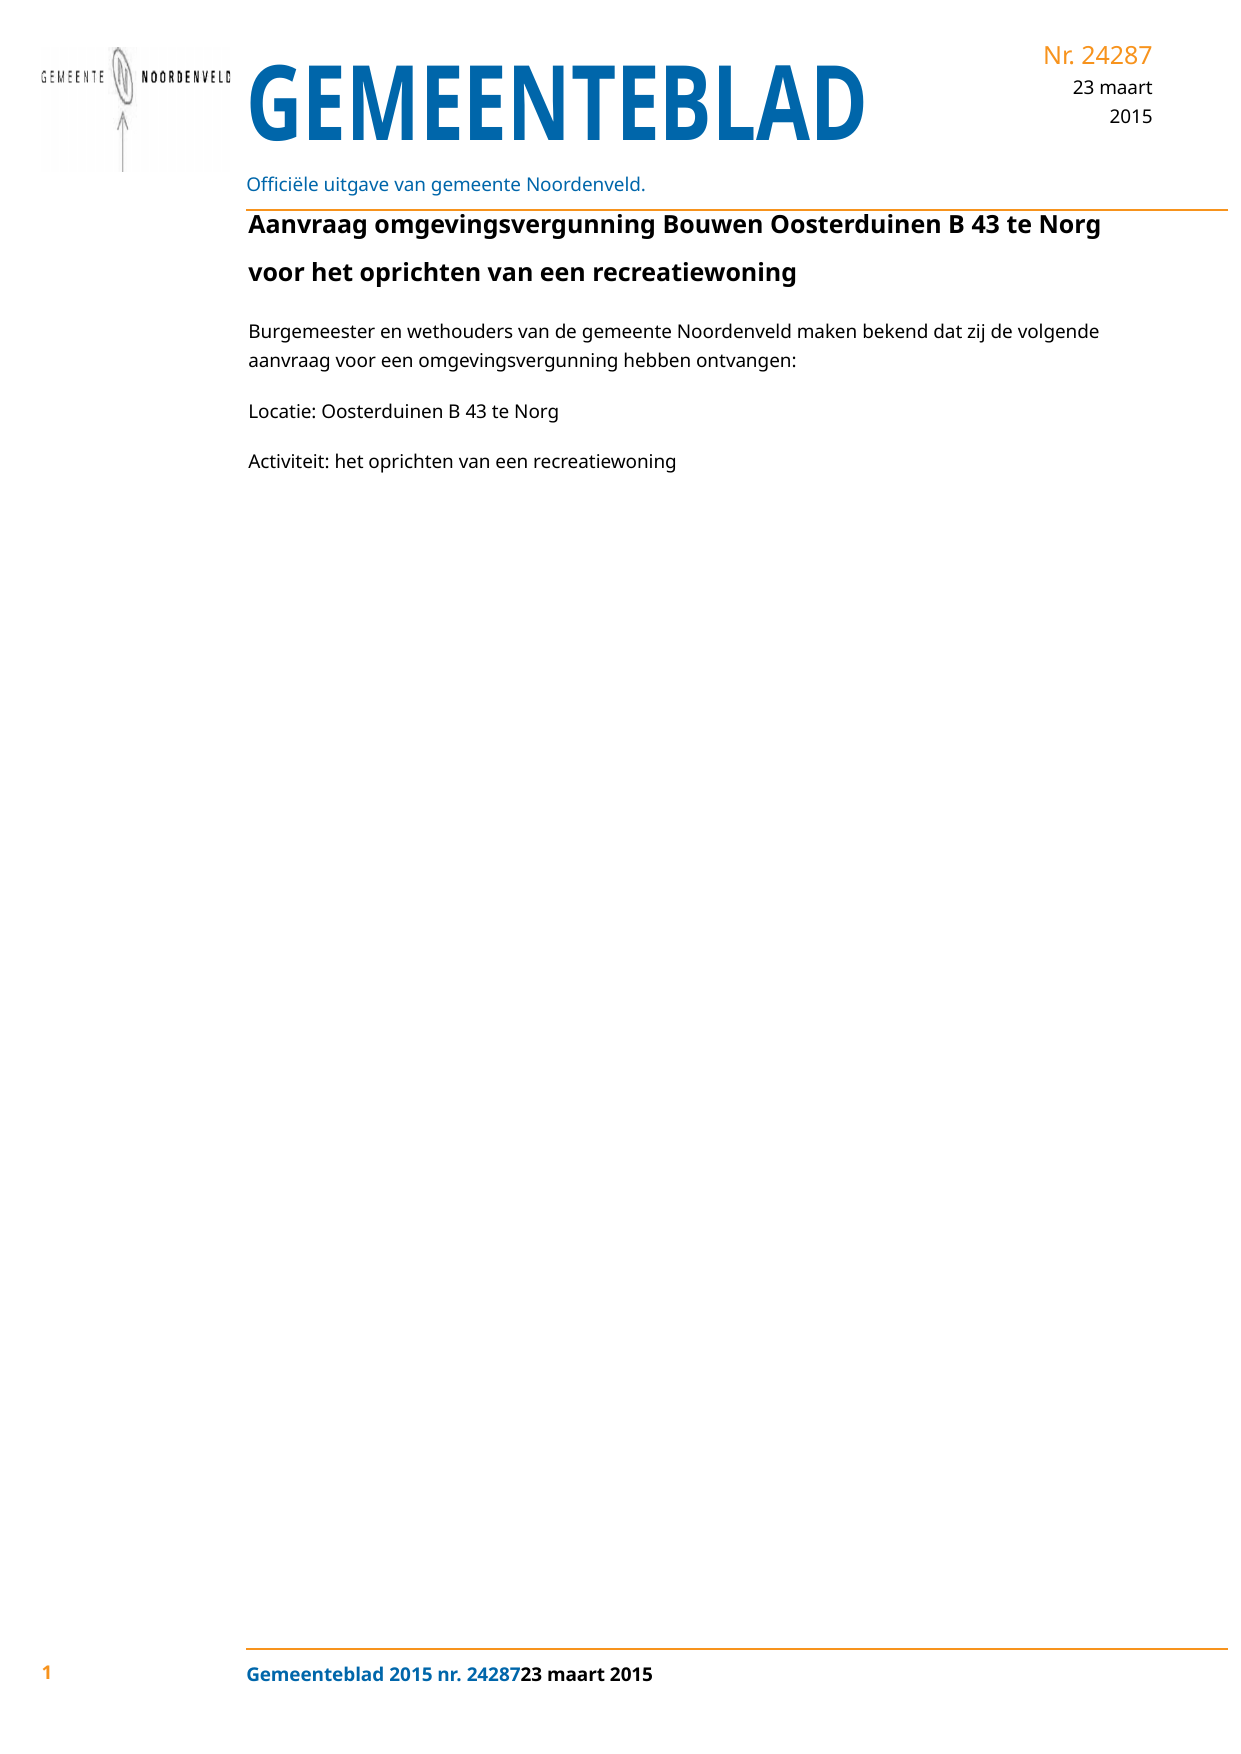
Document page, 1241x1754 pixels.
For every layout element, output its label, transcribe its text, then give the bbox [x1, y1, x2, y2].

text Activiteit: het oprichten van een recreatiewoning [248, 448, 1152, 474]
text Aanvraag omgevingsvergunning Bouwen Oosterduinen B 43 te Norg voor het oprichten van een recreatiewoning [248, 211, 1152, 288]
text Burgemeester en wethouders van de gemeente Noordenveld maken bekend dat zij de volgende aanvraag voor een omgevingsvergunning hebben ontvangen: [248, 318, 1152, 373]
text Locatie: Oosterduinen B 43 te Norg [248, 398, 1152, 424]
picture [41, 47, 231, 172]
